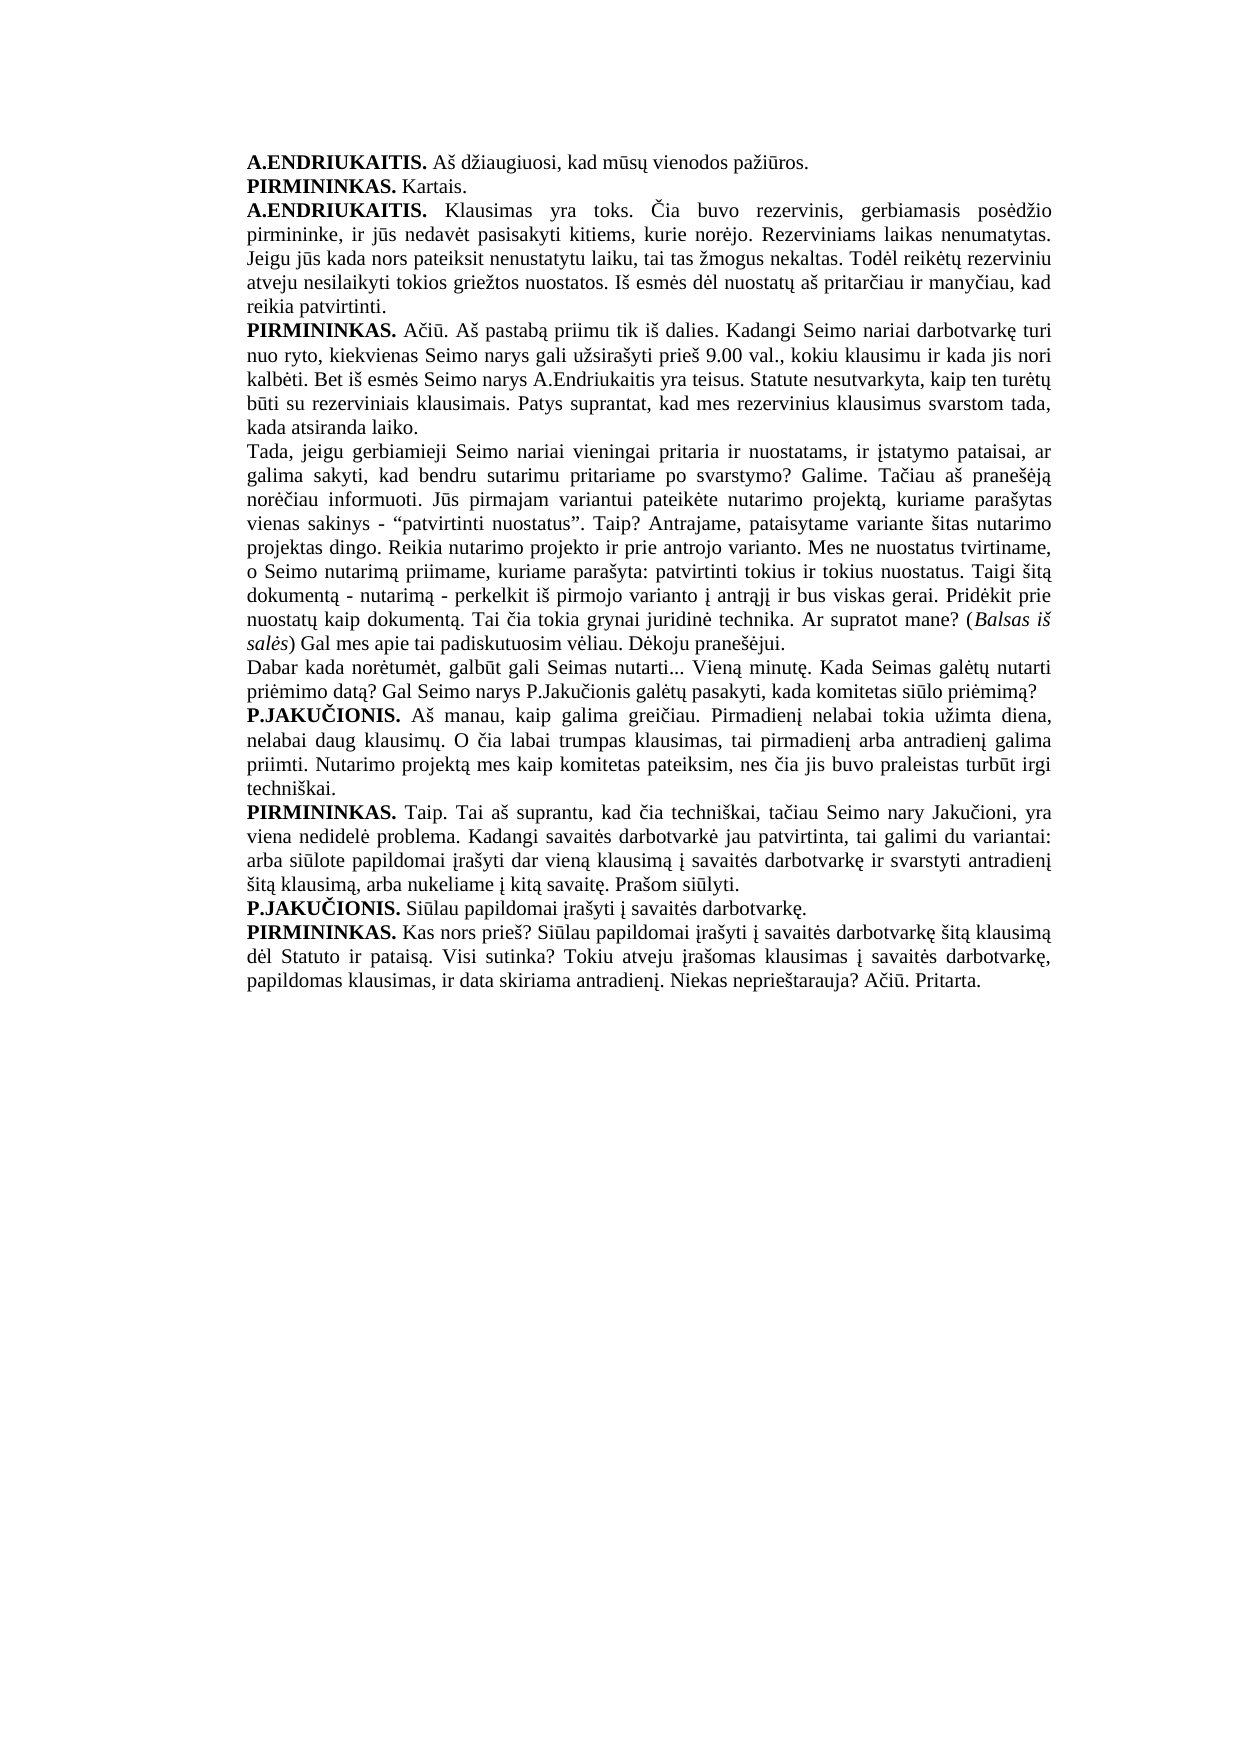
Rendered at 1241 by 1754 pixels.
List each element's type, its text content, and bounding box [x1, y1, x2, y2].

text P.JAKUČIONIS. Siūlau papildomai įrašyti į savaitės darbotvarkę. [247, 896, 1053, 920]
text PIRMININKAS. Taip. Tai aš suprantu, kad čia techniškai, tačiau Seimo nary Jakučioni, yra viena nedidelė problema. Kadangi savaitės darbotvarkė jau patvirtinta, tai galimi du variantai: arba siūlote papildomai įrašyti dar vieną klausimą į savaitės darbotvarkę ir svarstyti antradienį šitą klausimą, arba nukeliame į kitą savaitę. Prašom siūlyti. [247, 800, 1053, 896]
text PIRMININKAS. Kas nors prieš? Siūlau papildomai įrašyti į savaitės darbotvarkę šitą klausimą dėl Statuto ir pataisą. Visi sutinka? Tokiu atveju įrašomas klausimas į savaitės darbotvarkę, papildomas klausimas, ir data skiriama antradienį. Niekas neprieštarauja? Ačiū. Pritarta. [247, 920, 1053, 992]
text A.ENDRIUKAITIS. Klausimas yra toks. Čia buvo rezervinis, gerbiamasis posėdžio pirmininke, ir jūs nedavėt pasisakyti kitiems, kurie norėjo. Rezerviniams laikas nenumatytas. Jeigu jūs kada nors pateiksit nenustatytu laiku, tai tas žmogus nekaltas. Todėl reikėtų rezerviniu atveju nesilaikyti tokios griežtos nuostatos. Iš esmės dėl nuostatų aš pritarčiau ir manyčiau, kad reikia patvirtinti. [247, 198, 1053, 318]
text P.JAKUČIONIS. Aš manau, kaip galima greičiau. Pirmadienį nelabai tokia užimta diena, nelabai daug klausimų. O čia labai trumpas klausimas, tai pirmadienį arba antradienį galima priimti. Nutarimo projektą mes kaip komitetas pateiksim, nes čia jis buvo praleistas turbūt irgi techniškai. [247, 703, 1053, 800]
text Dabar kada norėtumėt, galbūt gali Seimas nutarti... Vieną minutę. Kada Seimas galėtų nutarti priėmimo datą? Gal Seimo narys P.Jakučionis galėtų pasakyti, kada komitetas siūlo priėmimą? [247, 655, 1053, 703]
text PIRMININKAS. Ačiū. Aš pastabą priimu tik iš dalies. Kadangi Seimo nariai darbotvarkę turi nuo ryto, kiekvienas Seimo narys gali užsirašyti prieš 9.00 val., kokiu klausimu ir kada jis nori kalbėti. Bet iš esmės Seimo narys A.Endriukaitis yra teisus. Statute nesutvarkyta, kaip ten turėtų būti su rezerviniais klausimais. Patys suprantat, kad mes rezervinius klausimus svarstom tada, kada atsiranda laiko. [247, 318, 1053, 439]
text Tada, jeigu gerbiamieji Seimo nariai vieningai pritaria ir nuostatams, ir įstatymo pataisai, ar galima sakyti, kad bendru sutarimu pritariame po svarstymo? Galime. Tačiau aš pranešėją norėčiau informuoti. Jūs pirmajam variantui pateikėte nutarimo projektą, kuriame parašytas vienas sakinys - “patvirtinti nuostatus”. Taip? Antrajame, pataisytame variante šitas nutarimo projektas dingo. Reikia nutarimo projekto ir prie antrojo varianto. Mes ne nuostatus tvirtiname, o Seimo nutarimą priimame, kuriame parašyta: patvirtinti tokius ir tokius nuostatus. Taigi šitą dokumentą - nutarimą - perkelkit iš pirmojo varianto į antrąjį ir bus viskas gerai. Pridėkit prie nuostatų kaip dokumentą. Tai čia tokia grynai juridinė technika. Ar supratot mane? (Balsas iš salės) Gal mes apie tai padiskutuosim vėliau. Dėkoju pranešėjui. [247, 439, 1053, 655]
text A.ENDRIUKAITIS. Aš džiaugiuosi, kad mūsų vienodos pažiūros. [247, 150, 1053, 174]
text PIRMININKAS. Kartais. [247, 174, 1053, 198]
